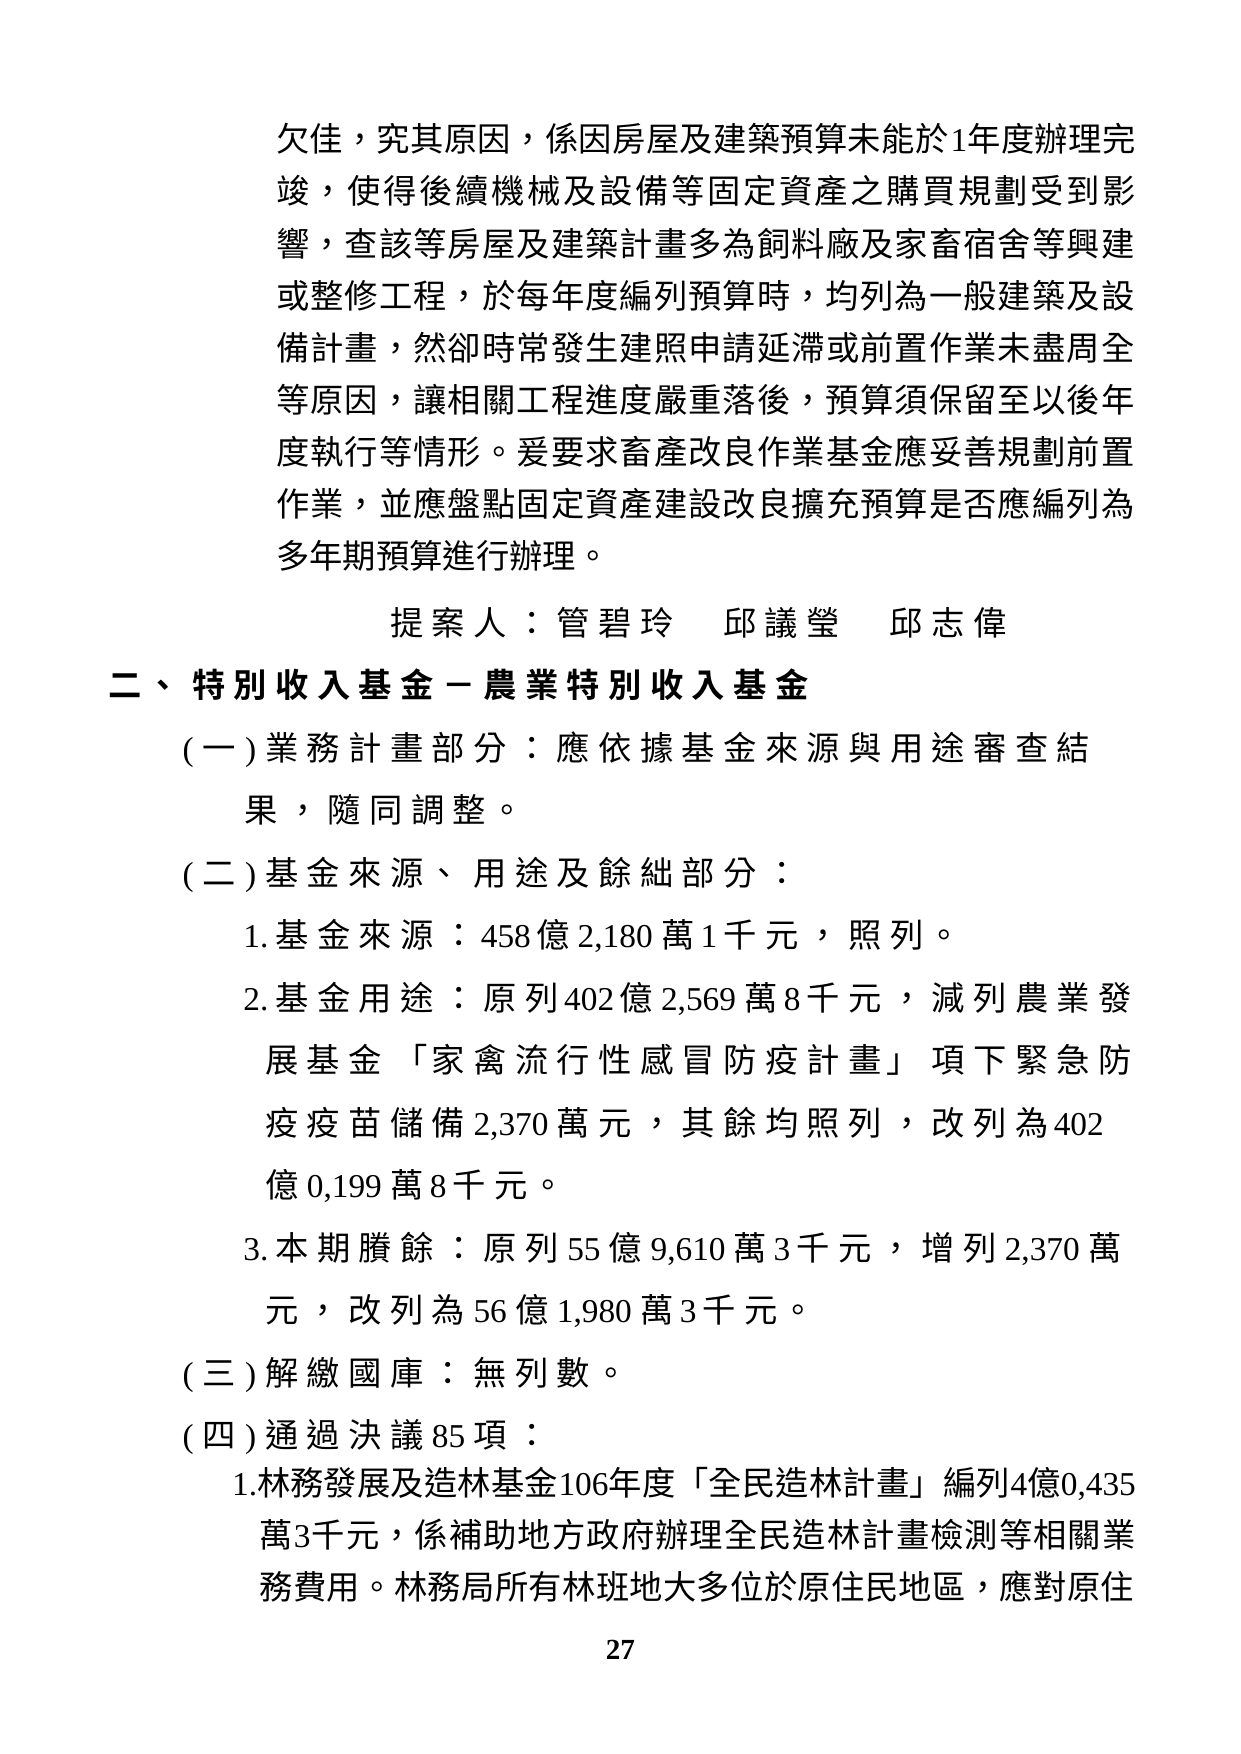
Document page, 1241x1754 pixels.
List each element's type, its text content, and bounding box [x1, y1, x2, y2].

text (三)解繳國庫：無列數。 [174, 1329, 1136, 1391]
text 二、特別收入基金－農業特別收入基金 [104, 641, 1136, 704]
text 提案人：管碧玲 邱議瑩 邱志偉 [381, 579, 1032, 641]
text 2.基金用途：原列402億2,569萬8千元，減列農業發展基金「家禽流行性感冒防疫計畫」項下緊急防疫疫苗儲備2,370萬元，其餘均照列，改列為402億0,199萬8千元。 [233, 954, 1136, 1204]
list 林務發展及造林基金106年度「全民造林計畫」編列4億0,435萬3千元，係補助地方政府辦理全民造林計畫檢測等相關業務費用。林務局所有林班地大多位於原住民地區，應對原住 [232, 1454, 1136, 1610]
list 欠佳，究其原因，係因房屋及建築預算未能於1年度辦理完竣，使得後續機械及設備等固定資產之購買規劃受到影響，查該等房屋及建築計畫多為飼料廠及家畜宿舍等興建或整修工程，於每年度編列預算時，均列為一般建築及設備計畫，然卻時常發生建照申請延滯或前置作業未盡周全等原因，讓相關工程進度嚴重落後，預算須保留至以後年度執行等情形。爰要求畜產改良作業基金應妥善規劃前置作業，並應盤點固定資產建設改良擴充預算是否應編列為多年期預算進行辦理。 [231, 110, 1136, 579]
text 1.基金來源：458億2,180萬1千元，照列。 [233, 891, 1136, 954]
text (二)基金來源、用途及餘絀部分： [174, 829, 1136, 891]
text (四)通過決議85項： [174, 1391, 1136, 1454]
text (一)業務計畫部分：應依據基金來源與用途審查結果，隨同調整。 [173, 704, 1136, 829]
text 3.本期賸餘：原列55億9,610萬3千元，增列2,370萬元，改列為56億1,980萬3千元。 [233, 1204, 1136, 1329]
